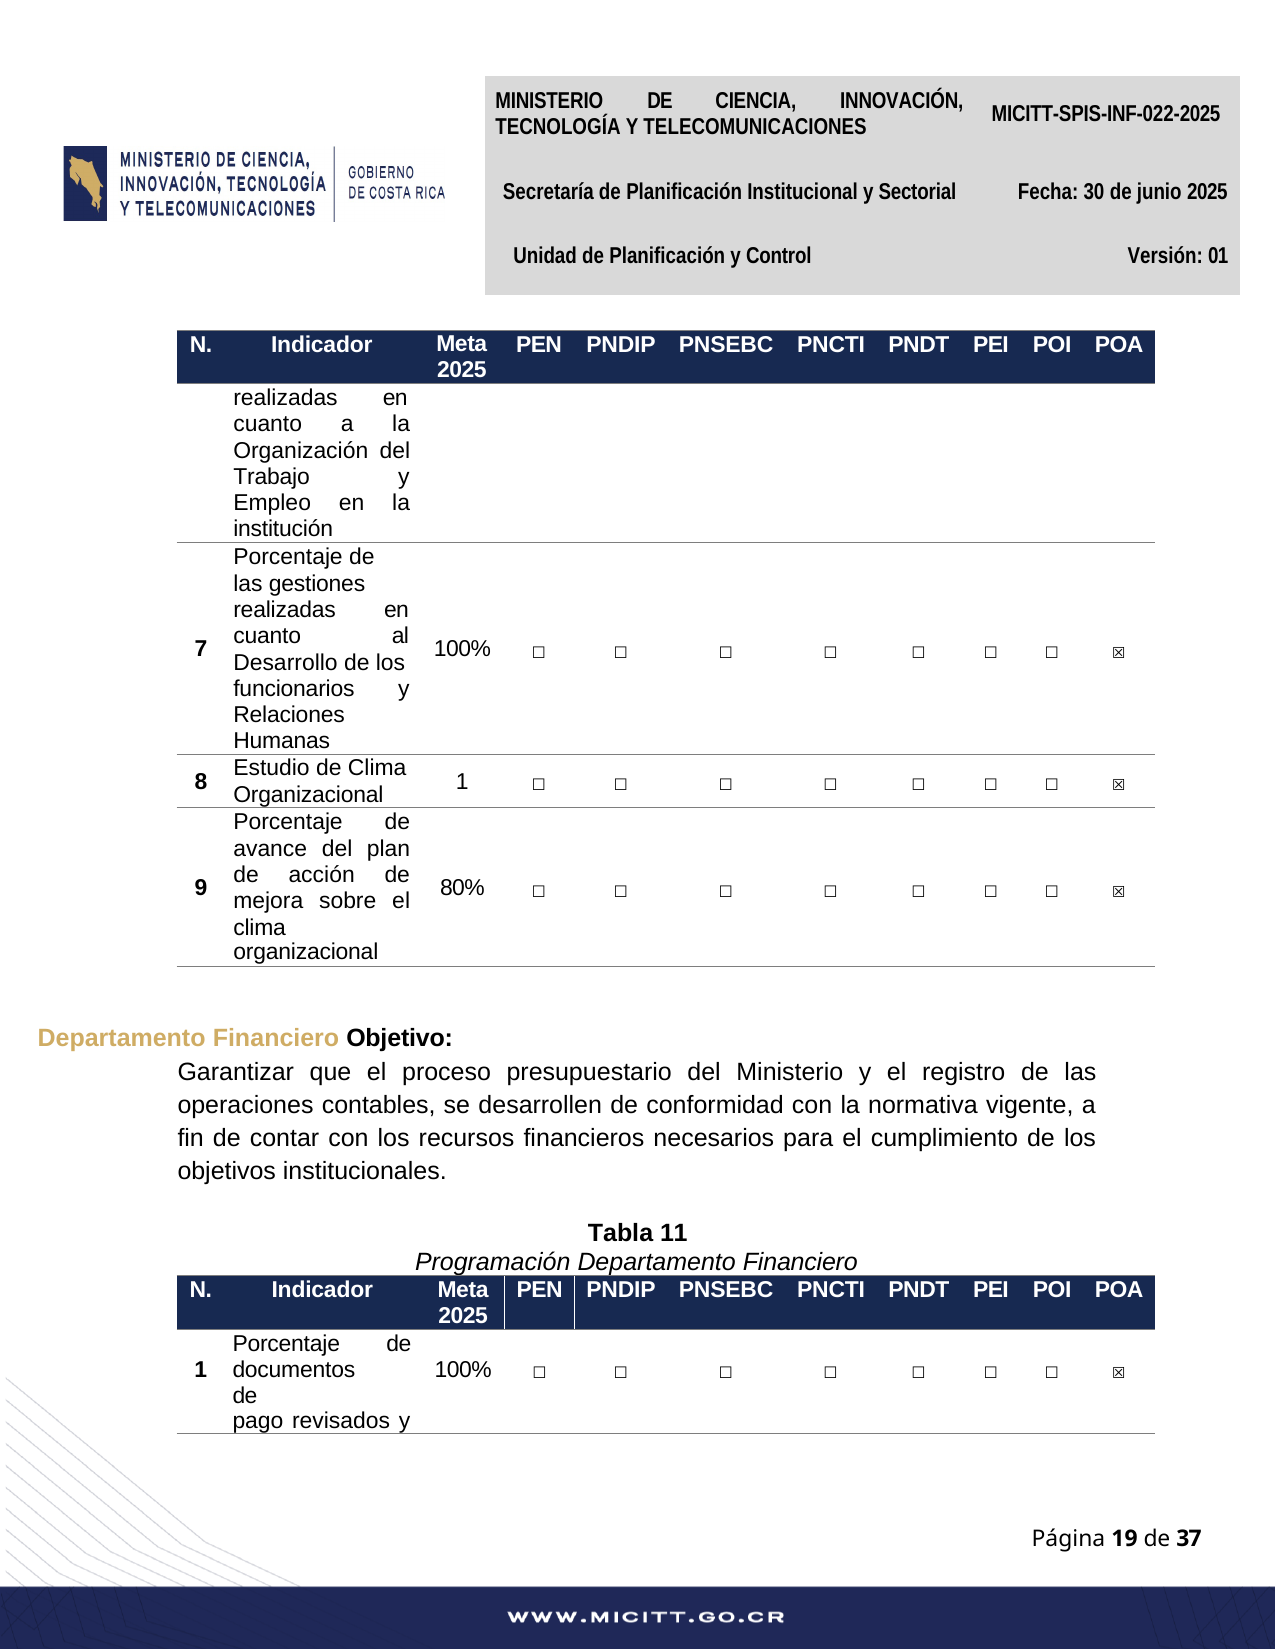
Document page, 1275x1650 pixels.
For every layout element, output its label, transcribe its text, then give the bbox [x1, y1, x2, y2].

table_header PNCTI [785, 1276, 876, 1329]
table_cell ☐ [575, 1330, 667, 1433]
table_header Indicador [223, 331, 421, 383]
table_header Meta 2025 [423, 1276, 504, 1329]
table_cell ☐ [961, 755, 1021, 807]
table_cell ☒ [1083, 808, 1155, 966]
table_cell ☐ [667, 755, 785, 807]
table_cell ☐ [504, 808, 574, 966]
table_cell 1 [421, 755, 504, 807]
table_cell Estudio de Clima Organizacional [223, 755, 421, 807]
table_cell [1021, 384, 1083, 542]
table_cell Porcentaje de avance del plan de acción de mejora sobre el clima organizacional [223, 808, 421, 966]
table_header N. [177, 331, 223, 383]
table_header PNSEBC [667, 331, 785, 383]
table_cell [574, 384, 667, 542]
table_cell Porcentaje de documentos de pago revisados y [222, 1330, 423, 1433]
table_cell ☐ [574, 808, 667, 966]
table_header N. [177, 1276, 222, 1329]
table_header PEI [961, 331, 1021, 383]
table_header POI [1021, 1276, 1083, 1329]
table_cell ☐ [667, 1330, 785, 1433]
table_cell ☐ [1021, 1330, 1083, 1433]
table_cell 100% [423, 1330, 504, 1433]
table_header PNCTI [785, 331, 876, 383]
table_cell 100% [421, 543, 504, 754]
table_cell 80% [421, 808, 504, 966]
table_header PEI [961, 1276, 1021, 1329]
table_header Meta 2025 [421, 331, 504, 383]
table_cell ☐ [961, 543, 1021, 754]
table_cell ☐ [785, 543, 876, 754]
table_cell ☐ [504, 755, 574, 807]
table_cell ☐ [876, 543, 961, 754]
table_cell ☐ [876, 808, 961, 966]
table_cell [504, 384, 574, 542]
table_cell ☐ [1021, 755, 1083, 807]
table_cell ☐ [785, 755, 876, 807]
table_cell [177, 384, 223, 542]
table_header PEN [504, 331, 574, 383]
table_cell [1083, 384, 1155, 542]
table_cell ☐ [505, 1330, 574, 1433]
table_cell ☐ [667, 808, 785, 966]
subtitle Tabla 11 [38, 1218, 1237, 1246]
table_cell 8 [177, 755, 223, 807]
text Garantizar que el proceso presupuestario del Ministerio y el registro de las operaciones contables, se desarrollen de conformidad con la normativa vigente, a fin de contar con los recursos financieros necesarios para el cumplimiento de los objetivos institucionales. [177, 1057, 1098, 1184]
table_cell ☐ [876, 1330, 961, 1433]
table_cell ☒ [1083, 543, 1155, 754]
table_header POA [1083, 331, 1155, 383]
table_cell [421, 384, 504, 542]
table_header PNDIP [575, 1276, 667, 1329]
table_cell ☐ [1021, 808, 1083, 966]
table_cell ☐ [504, 543, 574, 754]
table_cell ☐ [1021, 543, 1083, 754]
table_cell [785, 384, 876, 542]
table_cell ☒ [1083, 755, 1155, 807]
table_cell ☐ [785, 1330, 876, 1433]
subtitle Departamento Financiero Objetivo: [37, 1005, 479, 1052]
table_header POA [1083, 1276, 1155, 1329]
table_cell 9 [177, 808, 223, 966]
table_cell ☐ [961, 808, 1021, 966]
table_cell [876, 384, 961, 542]
table_header POI [1021, 331, 1083, 383]
table_cell ☐ [574, 755, 667, 807]
table_cell [667, 384, 785, 542]
table_header PNSEBC [667, 1276, 785, 1329]
table_cell ☒ [1083, 1330, 1155, 1433]
table_cell 1 [177, 1330, 222, 1433]
table_cell ☐ [574, 543, 667, 754]
table_header PNDT [876, 1276, 961, 1329]
table_header Indicador [222, 1276, 423, 1329]
table_header PNDIP [574, 331, 667, 383]
table_cell ☐ [667, 543, 785, 754]
table_cell [961, 384, 1021, 542]
table_header PNDT [876, 331, 961, 383]
table_cell ☐ [785, 808, 876, 966]
table_cell 7 [177, 543, 223, 754]
table_cell Porcentaje de las gestiones realizadas en cuanto al Desarrollo de los funcionarios y Relaciones Humanas [223, 543, 421, 754]
text Programación Departamento Financiero [37, 1246, 1237, 1275]
table_cell ☐ [961, 1330, 1021, 1433]
table_cell realizadas en cuanto a la Organización del Trabajo y Empleo en la institución [223, 384, 421, 542]
table_header PEN [505, 1276, 574, 1329]
table_cell ☐ [876, 755, 961, 807]
